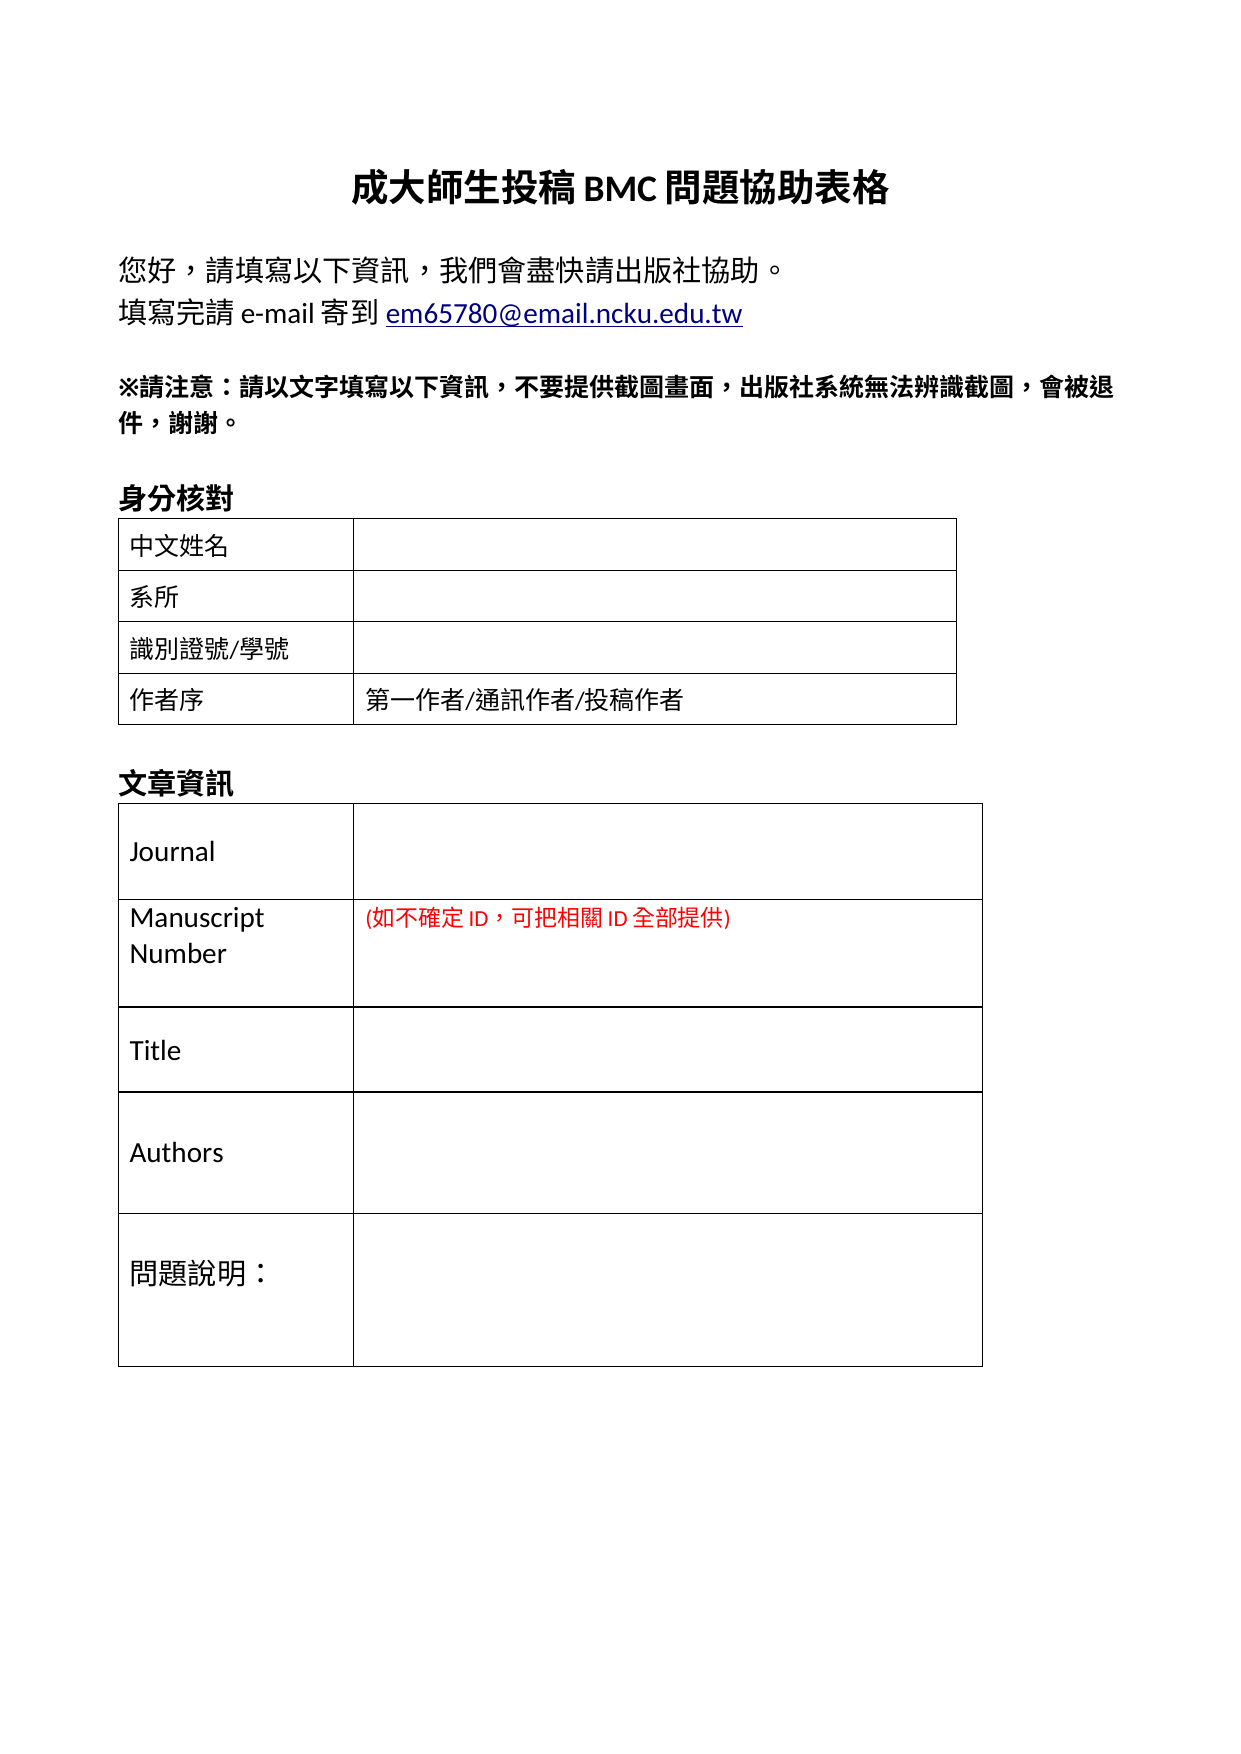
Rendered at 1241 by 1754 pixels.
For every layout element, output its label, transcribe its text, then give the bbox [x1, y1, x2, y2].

table_cell Authors [119, 1093, 353, 1212]
text 文章資訊 [118, 761, 1122, 803]
table_header 中文姓名 [119, 519, 353, 569]
table_cell [354, 571, 956, 621]
table_cell 作者序 [119, 674, 353, 724]
text 您好，請填寫以下資訊，我們會盡快請出版社協助。 [118, 247, 1122, 290]
table_cell [354, 1214, 982, 1366]
table_cell 第一作者/通訊作者/投稿作者 [354, 674, 956, 724]
table_header Journal [119, 804, 353, 898]
table_cell [354, 622, 956, 672]
text 填寫完請e-mail寄到 em65780@email.ncku.edu.tw [118, 290, 1122, 332]
table_cell 識別證號/學號 [119, 622, 353, 672]
table_header [354, 519, 956, 569]
table_cell (如不確定ID，可把相關ID全部提供) [354, 900, 982, 1006]
table_cell Manuscript Number [119, 900, 353, 1006]
table_header [354, 804, 982, 898]
table_cell 問題說明： [119, 1214, 353, 1366]
table_cell [354, 1008, 982, 1091]
text ※請注意：請以文字填寫以下資訊，不要提供截圖畫面，出版社系統無法辨識截圖，會被退件，謝謝。 [118, 368, 1122, 440]
table_cell [354, 1093, 982, 1212]
text 身分核對 [118, 476, 1122, 518]
table_cell Title [119, 1008, 353, 1091]
text 成大師生投稿BMC問題協助表格 [118, 157, 1122, 212]
table_cell 系所 [119, 571, 353, 621]
